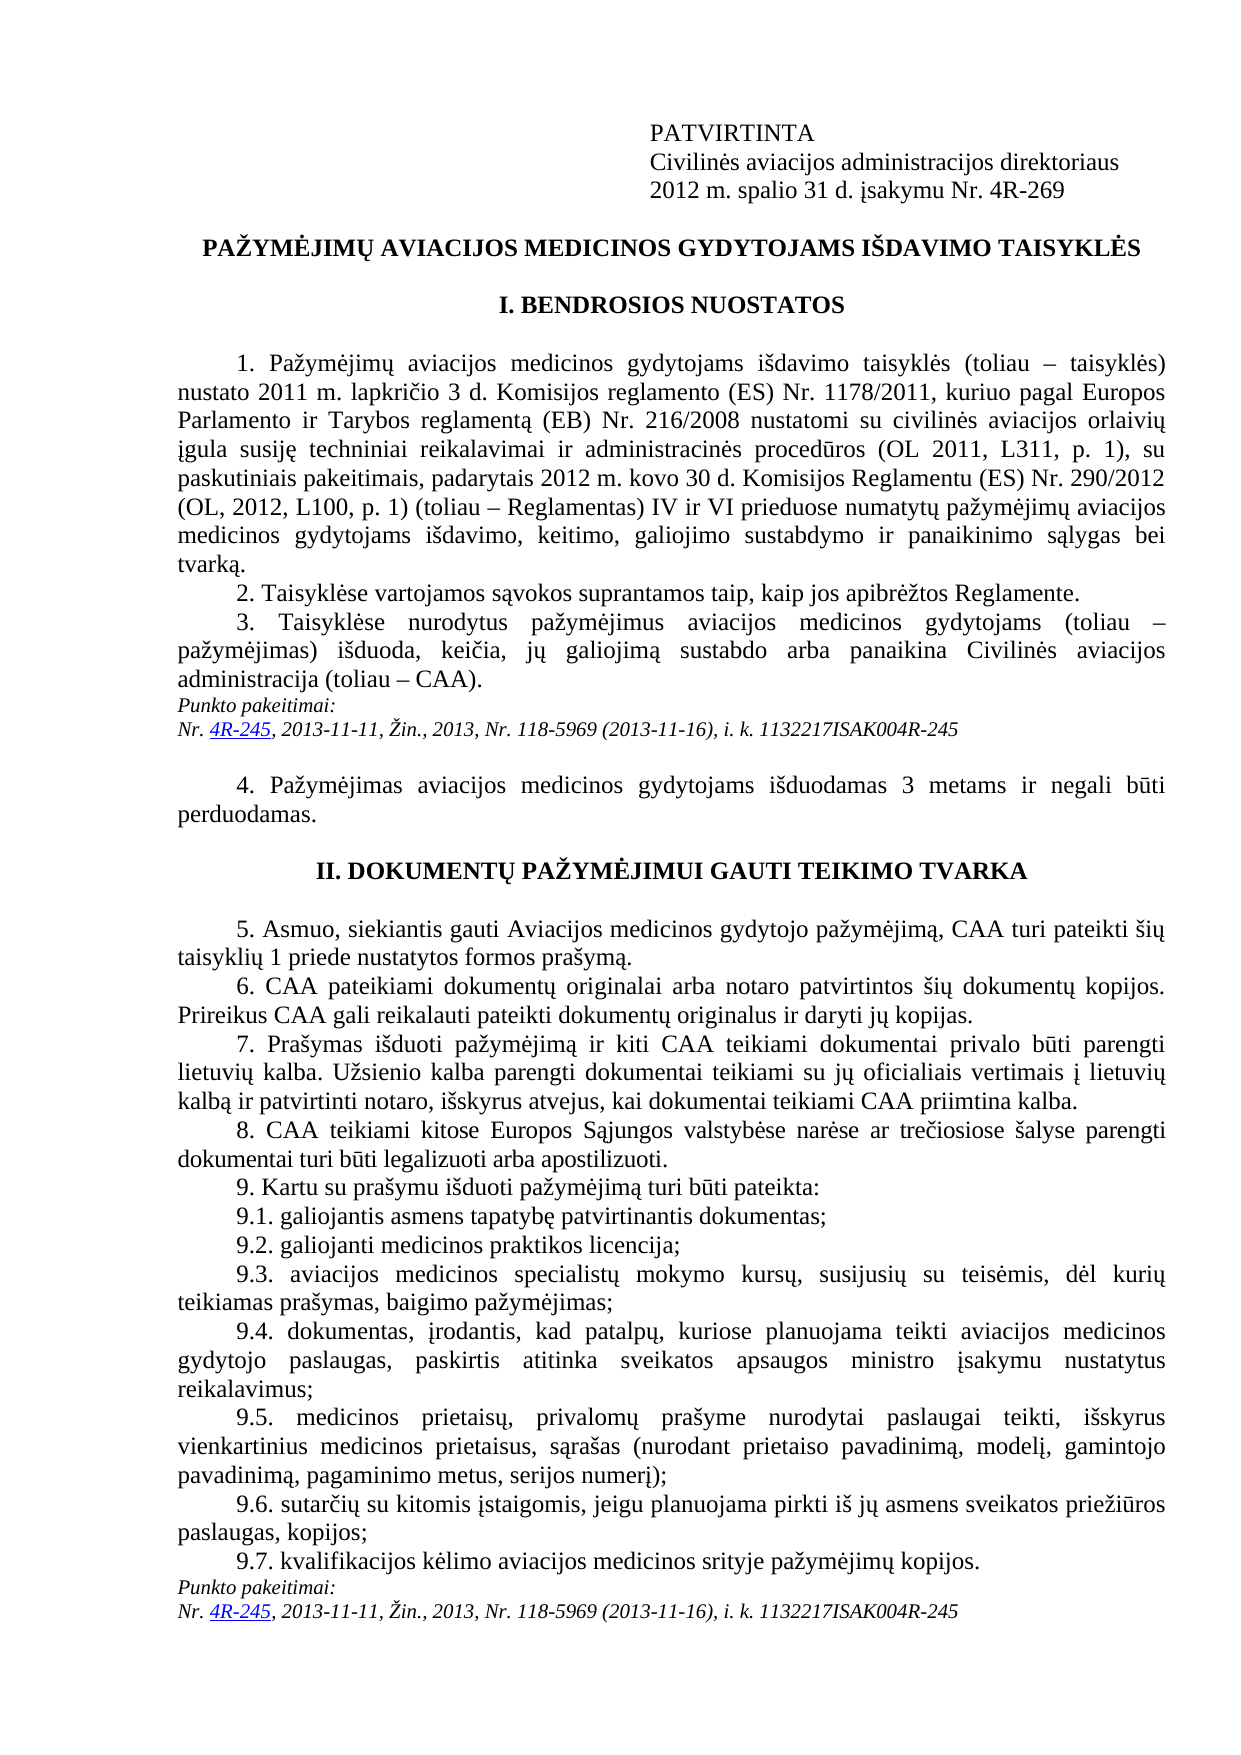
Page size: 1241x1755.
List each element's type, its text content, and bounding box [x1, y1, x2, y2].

text II. DOKUMENTŲ PAŽYMĖJIMUI GAUTI TEIKIMO TVARKA [177, 856, 1166, 885]
text 8. CAA teikiami kitose Europos Sąjungos valstybėse narėse ar trečiosiose šalyse parengti dokumentai turi būti legalizuoti arba apostilizuoti. [177, 1115, 1166, 1172]
text 9.2. galiojanti medicinos praktikos licencija; [177, 1230, 1166, 1259]
text Punkto pakeitimai: [177, 1575, 1166, 1599]
text 5. Asmuo, siekiantis gauti Aviacijos medicinos gydytojo pažymėjimą, CAA turi pateikti šių taisyklių 1 priede nustatytos formos prašymą. [177, 914, 1166, 971]
text Punkto pakeitimai: [177, 693, 1166, 717]
text 2012 m. spalio 31 d. įsakymu Nr. 4R-269 [649, 176, 1166, 204]
text PAŽYMĖJIMŲ AVIACIJOS MEDICINOS GYDYTOJAMS IŠDAVIMO TAISYKLĖS [177, 233, 1166, 262]
text 9.1. galiojantis asmens tapatybę patvirtinantis dokumentas; [177, 1201, 1166, 1230]
text I. BENDROSIOS NUOSTATOS [177, 291, 1166, 319]
text PATVIRTINTA [649, 118, 1166, 147]
text 9.7. kvalifikacijos kėlimo aviacijos medicinos srityje pažymėjimų kopijos. [177, 1546, 1166, 1575]
text 1. Pažymėjimų aviacijos medicinos gydytojams išdavimo taisyklės (toliau – taisyklės) nustato 2011 m. lapkričio 3 d. Komisijos reglamento (ES) Nr. 1178/2011, kuriuo pagal Europos Parlamento ir Tarybos reglamentą (EB) Nr. 216/2008 nustatomi su civilinės aviacijos orlaivių įgula susiję techniniai reikalavimai ir administracinės procedūros (OL 2011, L311, p. 1), su paskutiniais pakeitimais, padarytais 2012 m. kovo 30 d. Komisijos Reglamentu (ES) Nr. 290/2012 (OL, 2012, L100, p. 1) (toliau – Reglamentas) IV ir VI prieduose numatytų pažymėjimų aviacijos medicinos gydytojams išdavimo, keitimo, galiojimo sustabdymo ir panaikinimo sąlygas bei tvarką. [177, 348, 1166, 578]
text Civilinės aviacijos administracijos direktoriaus [649, 147, 1166, 176]
text 3. Taisyklėse nurodytus pažymėjimus aviacijos medicinos gydytojams (toliau – pažymėjimas) išduoda, keičia, jų galiojimą sustabdo arba panaikina Civilinės aviacijos administracija (toliau – CAA). [177, 607, 1166, 693]
text 9.6. sutarčių su kitomis įstaigomis, jeigu planuojama pirkti iš jų asmens sveikatos priežiūros paslaugas, kopijos; [177, 1489, 1166, 1546]
text 7. Prašymas išduoti pažymėjimą ir kiti CAA teikiami dokumentai privalo būti parengti lietuvių kalba. Užsienio kalba parengti dokumentai teikiami su jų oficialiais vertimais į lietuvių kalbą ir patvirtinti notaro, išskyrus atvejus, kai dokumentai teikiami CAA priimtina kalba. [177, 1029, 1166, 1115]
text 9.4. dokumentas, įrodantis, kad patalpų, kuriose planuojama teikti aviacijos medicinos gydytojo paslaugas, paskirtis atitinka sveikatos apsaugos ministro įsakymu nustatytus reikalavimus; [177, 1316, 1166, 1402]
text 9. Kartu su prašymu išduoti pažymėjimą turi būti pateikta: [177, 1172, 1166, 1201]
text Nr. 4R-245, 2013-11-11, Žin., 2013, Nr. 118-5969 (2013-11-16), i. k. 1132217ISAK004R-245 [177, 717, 1166, 741]
text 4. Pažymėjimas aviacijos medicinos gydytojams išduodamas 3 metams ir negali būti perduodamas. [177, 770, 1166, 827]
text 6. CAA pateikiami dokumentų originalai arba notaro patvirtintos šių dokumentų kopijos. Prireikus CAA gali reikalauti pateikti dokumentų originalus ir daryti jų kopijas. [177, 971, 1166, 1029]
text 9.5. medicinos prietaisų, privalomų prašyme nurodytai paslaugai teikti, išskyrus vienkartinius medicinos prietaisus, sąrašas (nurodant prietaiso pavadinimą, modelį, gamintojo pavadinimą, pagaminimo metus, serijos numerį); [177, 1402, 1166, 1489]
text 2. Taisyklėse vartojamos sąvokos suprantamos taip, kaip jos apibrėžtos Reglamente. [177, 578, 1166, 607]
text 9.3. aviacijos medicinos specialistų mokymo kursų, susijusių su teisėmis, dėl kurių teikiamas prašymas, baigimo pažymėjimas; [177, 1259, 1166, 1316]
text Nr. 4R-245, 2013-11-11, Žin., 2013, Nr. 118-5969 (2013-11-16), i. k. 1132217ISAK004R-245 [177, 1599, 1166, 1623]
